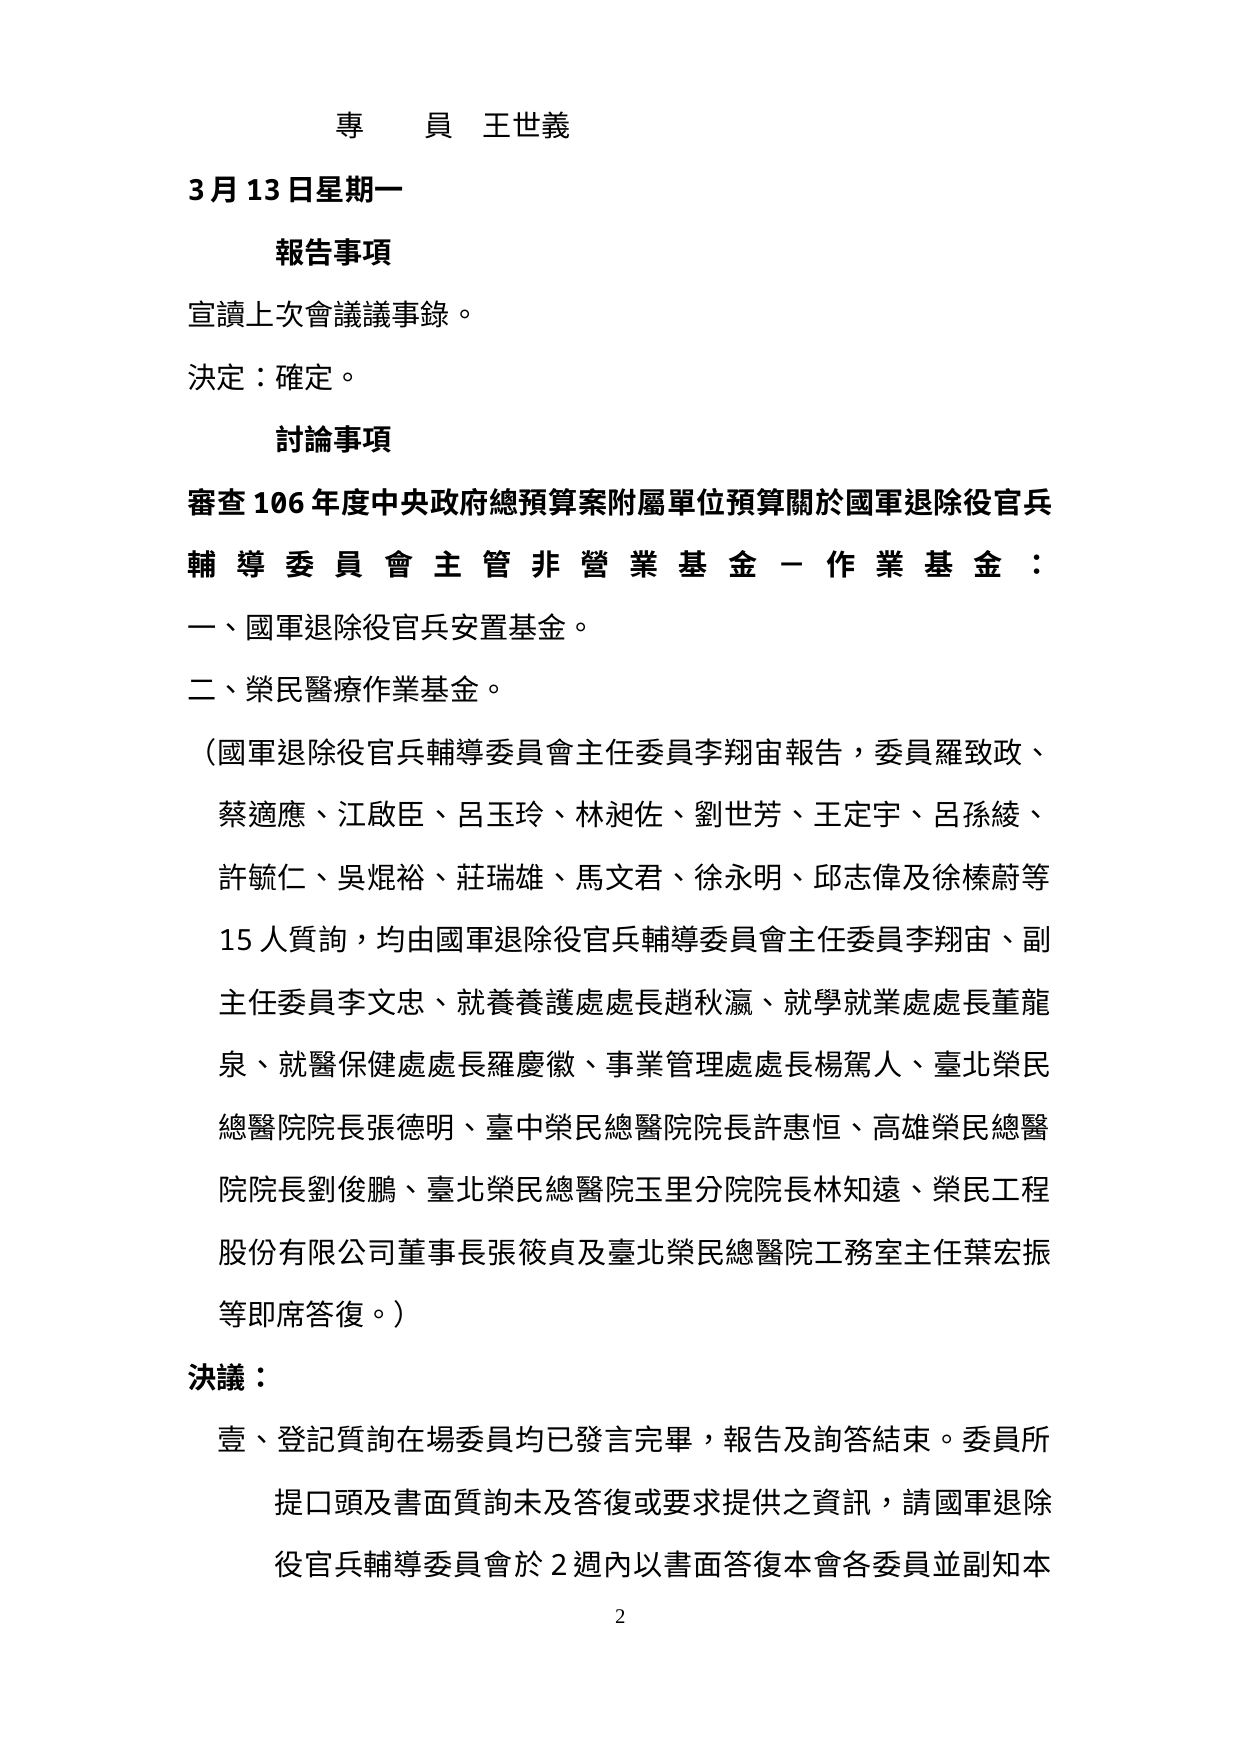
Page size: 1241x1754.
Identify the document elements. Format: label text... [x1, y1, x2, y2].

text 宣讀上次會議議事錄。 [187, 271, 1053, 334]
text 專 員 王世義 [335, 96, 1053, 146]
text 審查106年度中央政府總預算案附屬單位預算關於國軍退除役官兵輔導委員會主管非營業基金－作業基金： 一、國軍退除役官兵安置基金。 [187, 459, 1053, 646]
text 決定：確定。 [187, 334, 1053, 396]
text 二、榮民醫療作業基金。 [187, 646, 1053, 709]
text 壹、登記質詢在場委員均已發言完畢，報告及詢答結束。委員所提口頭及書面質詢未及答復或要求提供之資訊，請國軍退除役官兵輔導委員會於2週內以書面答復本會各委員並副知本 [217, 1396, 1053, 1584]
text 3月13日星期一 [187, 146, 1053, 209]
text （國軍退除役官兵輔導委員會主任委員李翔宙報告，委員羅致政、蔡適應、江啟臣、呂玉玲、林昶佐、劉世芳、王定宇、呂孫綾、許毓仁、吳焜裕、莊瑞雄、馬文君、徐永明、邱志偉及徐榛蔚等15人質詢，均由國軍退除役官兵輔導委員會主任委員李翔宙、副主任委員李文忠、就養養護處處長趙秋瀛、就學就業處處長董龍泉、就醫保健處處長羅慶徽、事業管理處處長楊駕人、臺北榮民總醫院院長張德明、臺中榮民總醫院院長許惠恒、高雄榮民總醫院院長劉俊鵬、臺北榮民總醫院玉里分院院長林知遠、榮民工程股份有限公司董事長張筱貞及臺北榮民總醫院工務室主任葉宏振等即席答復。） [187, 709, 1053, 1334]
text 討論事項 [187, 396, 1053, 459]
text 決議： [187, 1334, 1053, 1396]
text 報告事項 [187, 209, 1053, 271]
